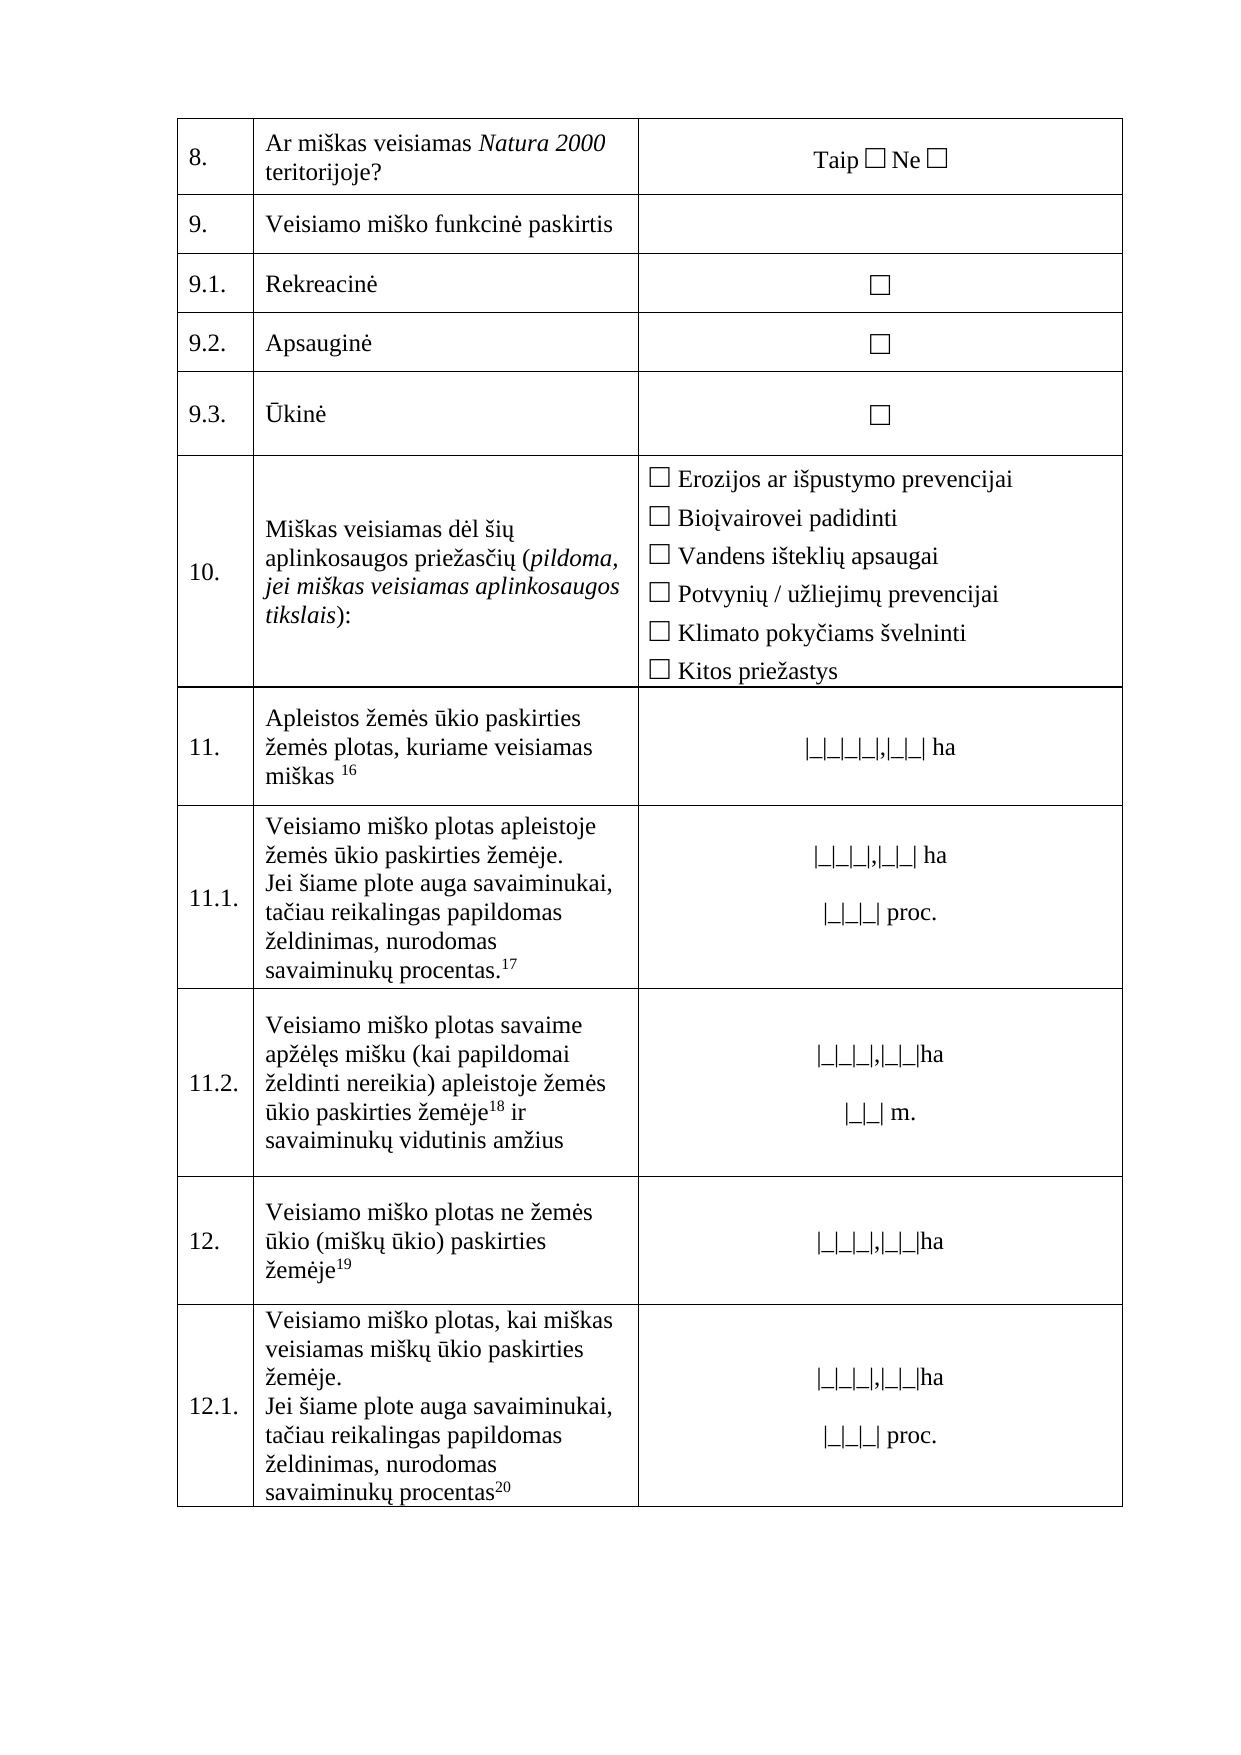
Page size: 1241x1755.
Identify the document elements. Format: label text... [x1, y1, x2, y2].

table_cell 9. [178, 195, 253, 253]
table_cell Apsauginė [254, 313, 638, 371]
table_cell 11.2. [178, 989, 253, 1176]
table_cell Miškas veisiamas dėl šių aplinkosaugos priežasčių (pildoma, jei miškas veisiamas aplinkosaugos tikslais): [254, 456, 638, 686]
table_cell Taip □ Ne □ [639, 119, 1122, 194]
table_cell 9.1. [178, 254, 253, 312]
table_cell 11. [178, 688, 253, 805]
table_cell Veisiamo miško funkcinė paskirtis [254, 195, 638, 253]
table_cell □ [639, 254, 1122, 312]
table_cell |_|_|_|,|_|_|ha |_|_|_| proc. [639, 1305, 1122, 1506]
table_cell |_|_|_|_|,|_|_| ha [639, 688, 1122, 805]
table_cell 12.1. [178, 1305, 253, 1506]
table_cell Veisiamo miško plotas apleistoje žemės ūkio paskirties žemėje. Jei šiame plote auga savaiminukai, tačiau reikalingas papildomas želdinimas, nurodomas savaiminukų procentas.17 [254, 806, 638, 988]
table_cell |_|_|_|,|_|_| ha |_|_|_| proc. [639, 806, 1122, 988]
table_cell 8. [178, 119, 253, 194]
table_cell |_|_|_|,|_|_|ha |_|_| m. [639, 989, 1122, 1176]
table_cell □ [639, 372, 1122, 455]
table_cell 11.1. [178, 806, 253, 988]
table_cell Ūkinė [254, 372, 638, 455]
table_cell 10. [178, 456, 253, 686]
table_cell [639, 195, 1122, 253]
table_cell 9.2. [178, 313, 253, 371]
table_cell □ [639, 313, 1122, 371]
table_cell Ar miškas veisiamas Natura 2000 teritorijoje? [254, 119, 638, 194]
table_cell Rekreacinė [254, 254, 638, 312]
table_cell □ Erozijos ar išpustymo prevencijai □ Bioįvairovei padidinti □ Vandens išteklių apsaugai □ Potvynių / užliejimų prevencijai □ Klimato pokyčiams švelninti □ Kitos priežastys [639, 456, 1122, 686]
table_cell Veisiamo miško plotas savaime apžėlęs mišku (kai papildomai želdinti nereikia) apleistoje žemės ūkio paskirties žemėje18 ir savaiminukų vidutinis amžius [254, 989, 638, 1176]
table_cell Veisiamo miško plotas, kai miškas veisiamas miškų ūkio paskirties žemėje. Jei šiame plote auga savaiminukai, tačiau reikalingas papildomas želdinimas, nurodomas savaiminukų procentas20 [254, 1305, 638, 1506]
table_cell Veisiamo miško plotas ne žemės ūkio (miškų ūkio) paskirties žemėje19 [254, 1177, 638, 1304]
table_cell Apleistos žemės ūkio paskirties žemės plotas, kuriame veisiamas miškas 16 [254, 688, 638, 805]
table_cell 9.3. [178, 372, 253, 455]
table_cell 12. [178, 1177, 253, 1304]
table_cell |_|_|_|,|_|_|ha [639, 1177, 1122, 1304]
